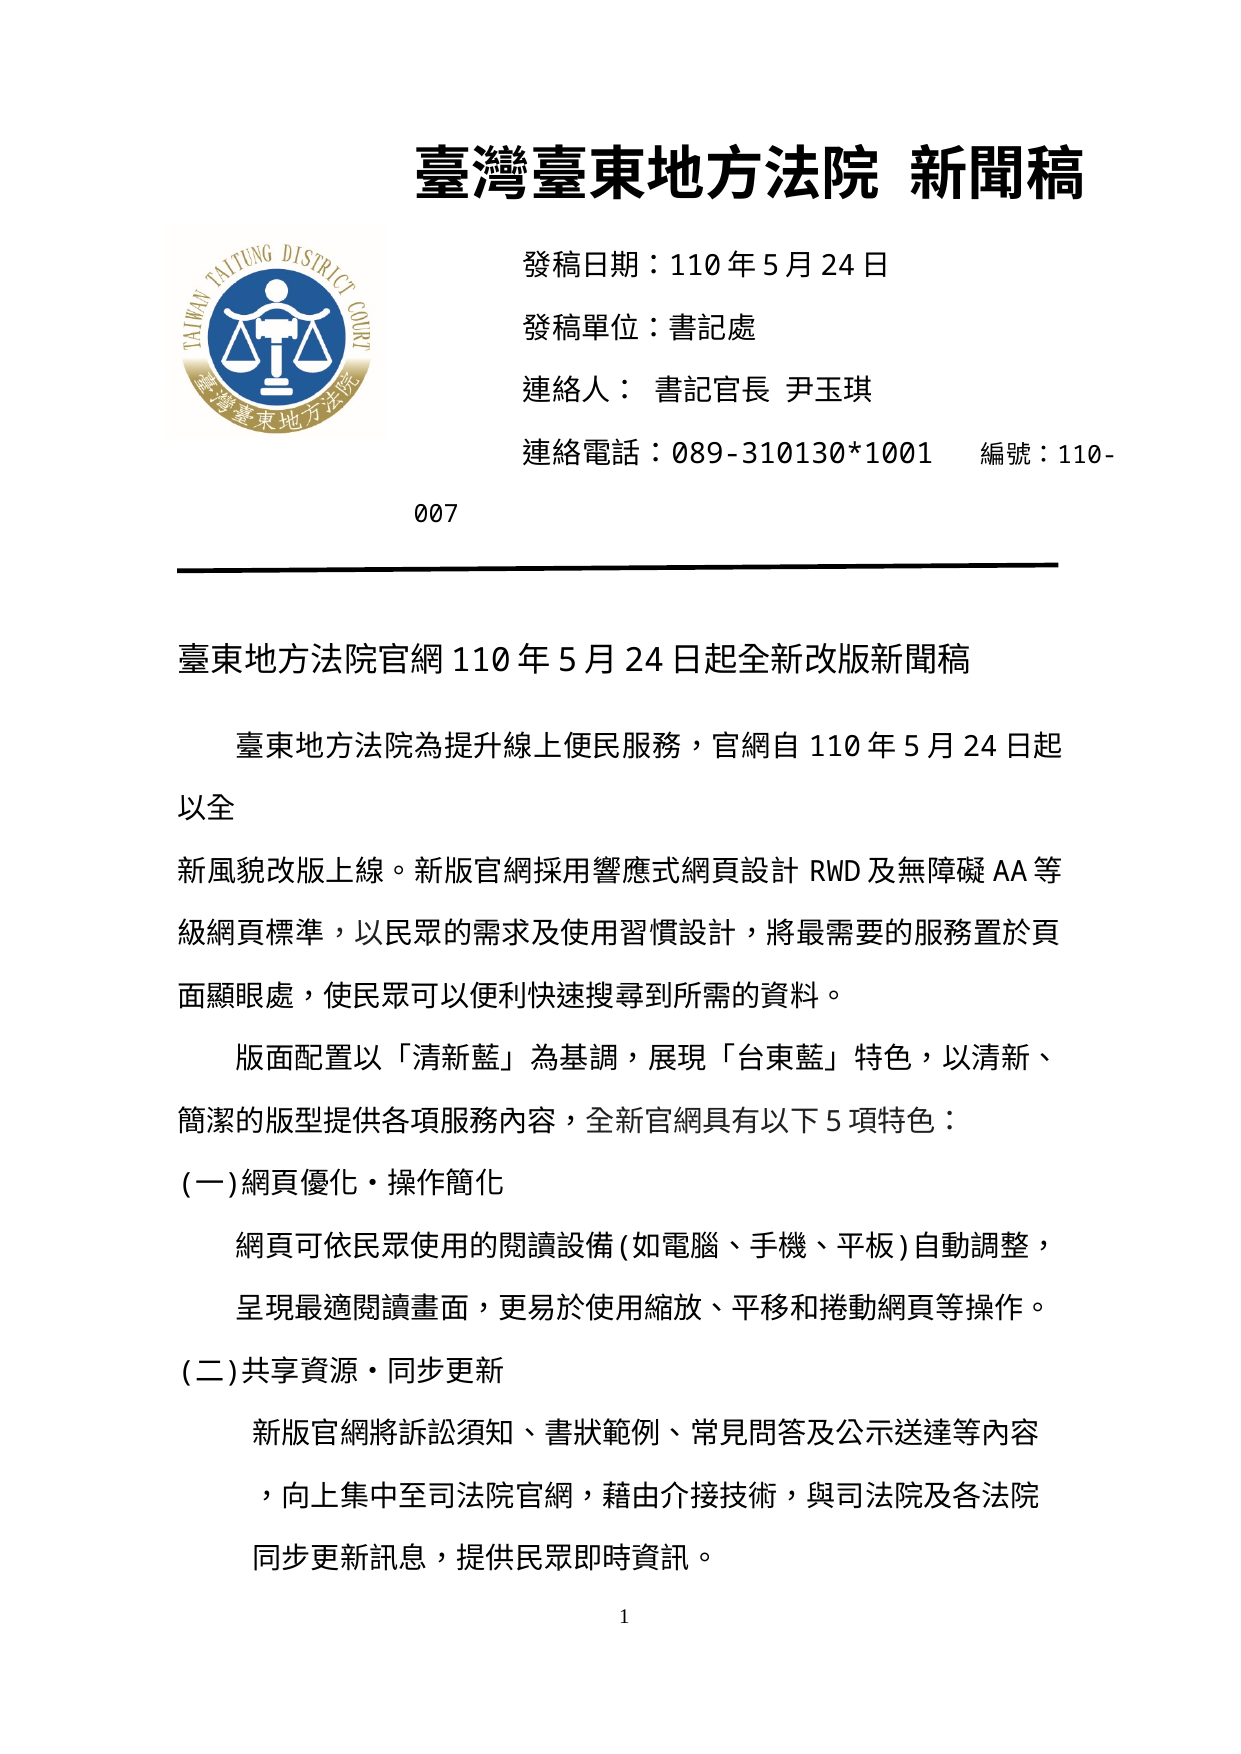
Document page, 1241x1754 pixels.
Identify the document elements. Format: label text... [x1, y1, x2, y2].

text 同步更新訊息，提供民眾即時資訊。 [252, 1514, 1063, 1577]
text 版面配置以「清新藍」為基調，展現「台東藍」特色，以清新、簡潔的版型提供各項服務內容，全新官網具有以下5項特色： [177, 1014, 1063, 1139]
text (一)網頁優化•操作簡化 [177, 1139, 1063, 1202]
text 新風貌改版上線。新版官網採用響應式網頁設計RWD及無障礙AA等級網頁標準，以民眾的需求及使用習慣設計，將最需要的服務置於頁面顯眼處，使民眾可以便利快速搜尋到所需的資料。 [177, 827, 1063, 1014]
text 網頁可依民眾使用的閱讀設備(如電腦、手機、平板)自動調整， [177, 1202, 1063, 1264]
table_header [161, 96, 410, 534]
table_header 臺灣臺東地方法院 新聞稿 發稿日期：110年5月24日 發稿單位：書記處 連絡人： 書記官長 尹玉琪 連絡電話：089-310130*1001 編號：110-007 [410, 96, 1120, 534]
text 新版官網將訴訟須知、書狀範例、常見問答及公示送達等內容 [252, 1389, 1063, 1452]
text ，向上集中至司法院官網，藉由介接技術，與司法院及各法院 [252, 1452, 1063, 1514]
text 臺東地方法院官網110年5月24日起全新改版新聞稿 [177, 615, 1063, 677]
text 臺東地方法院為提升線上便民服務，官網自110年5月24日起以全 [177, 702, 1063, 827]
text (二)共享資源•同步更新 [177, 1327, 1063, 1389]
text 呈現最適閱讀畫面，更易於使用縮放、平移和捲動網頁等操作。 [177, 1264, 1063, 1327]
